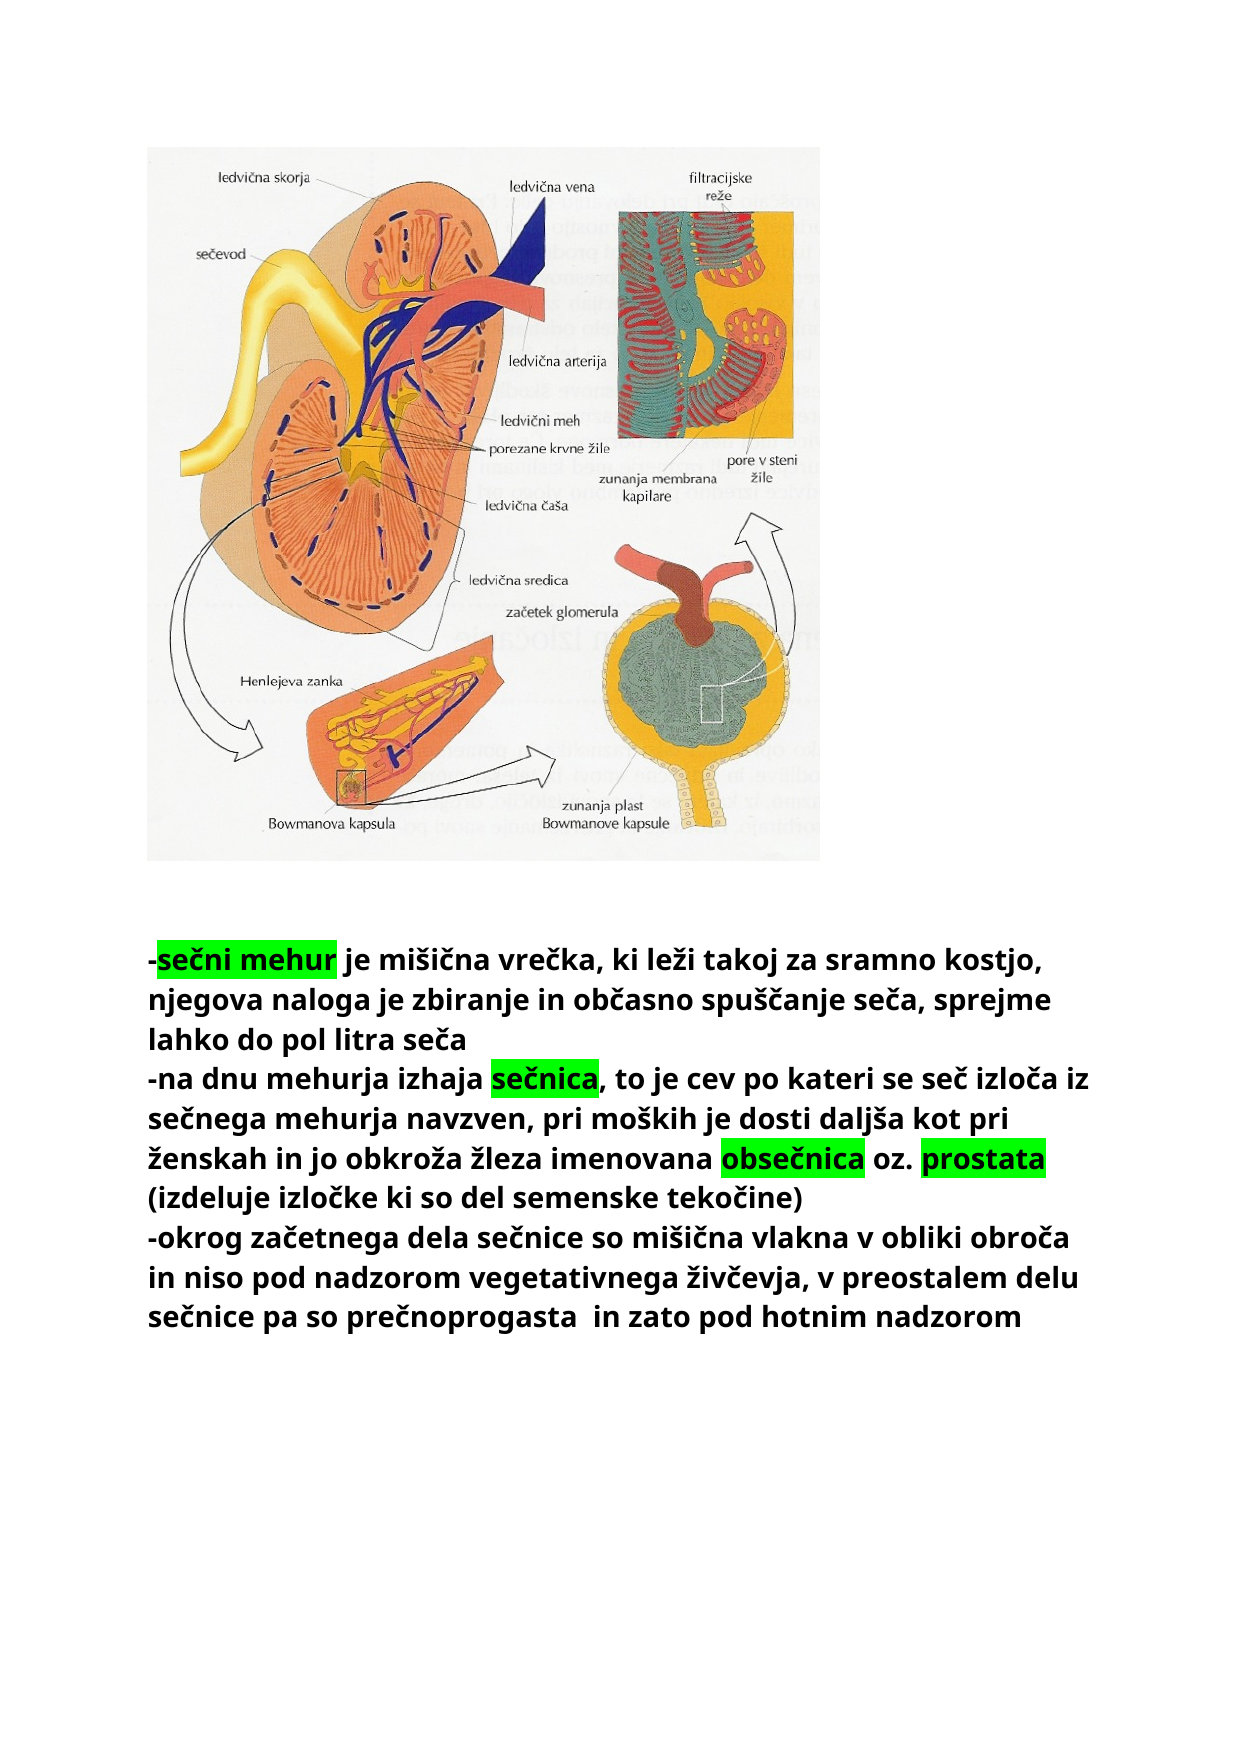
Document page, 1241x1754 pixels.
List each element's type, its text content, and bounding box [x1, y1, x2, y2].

text -okrog začetnega dela sečnice so mišična vlakna v obliki obroča in niso pod nadzorom vegetativnega živčevja, v preostalem delu sečnice pa so prečnoprogasta in zato pod hotnim nadzorom [148, 1217, 1093, 1336]
picture [147, 147, 820, 861]
text -na dnu mehurja izhaja sečnica, to je cev po kateri se seč izloča iz sečnega mehurja navzven, pri moških je dosti daljša kot pri ženskah in jo obkroža žleza imenovana obsečnica oz. prostata (izdeluje izločke ki so del semenske tekočine) [148, 1059, 1093, 1217]
text -sečni mehur je mišična vrečka, ki leži takoj za sramno kostjo, njegova naloga je zbiranje in občasno spuščanje seča, sprejme lahko do pol litra seča [148, 939, 1093, 1059]
